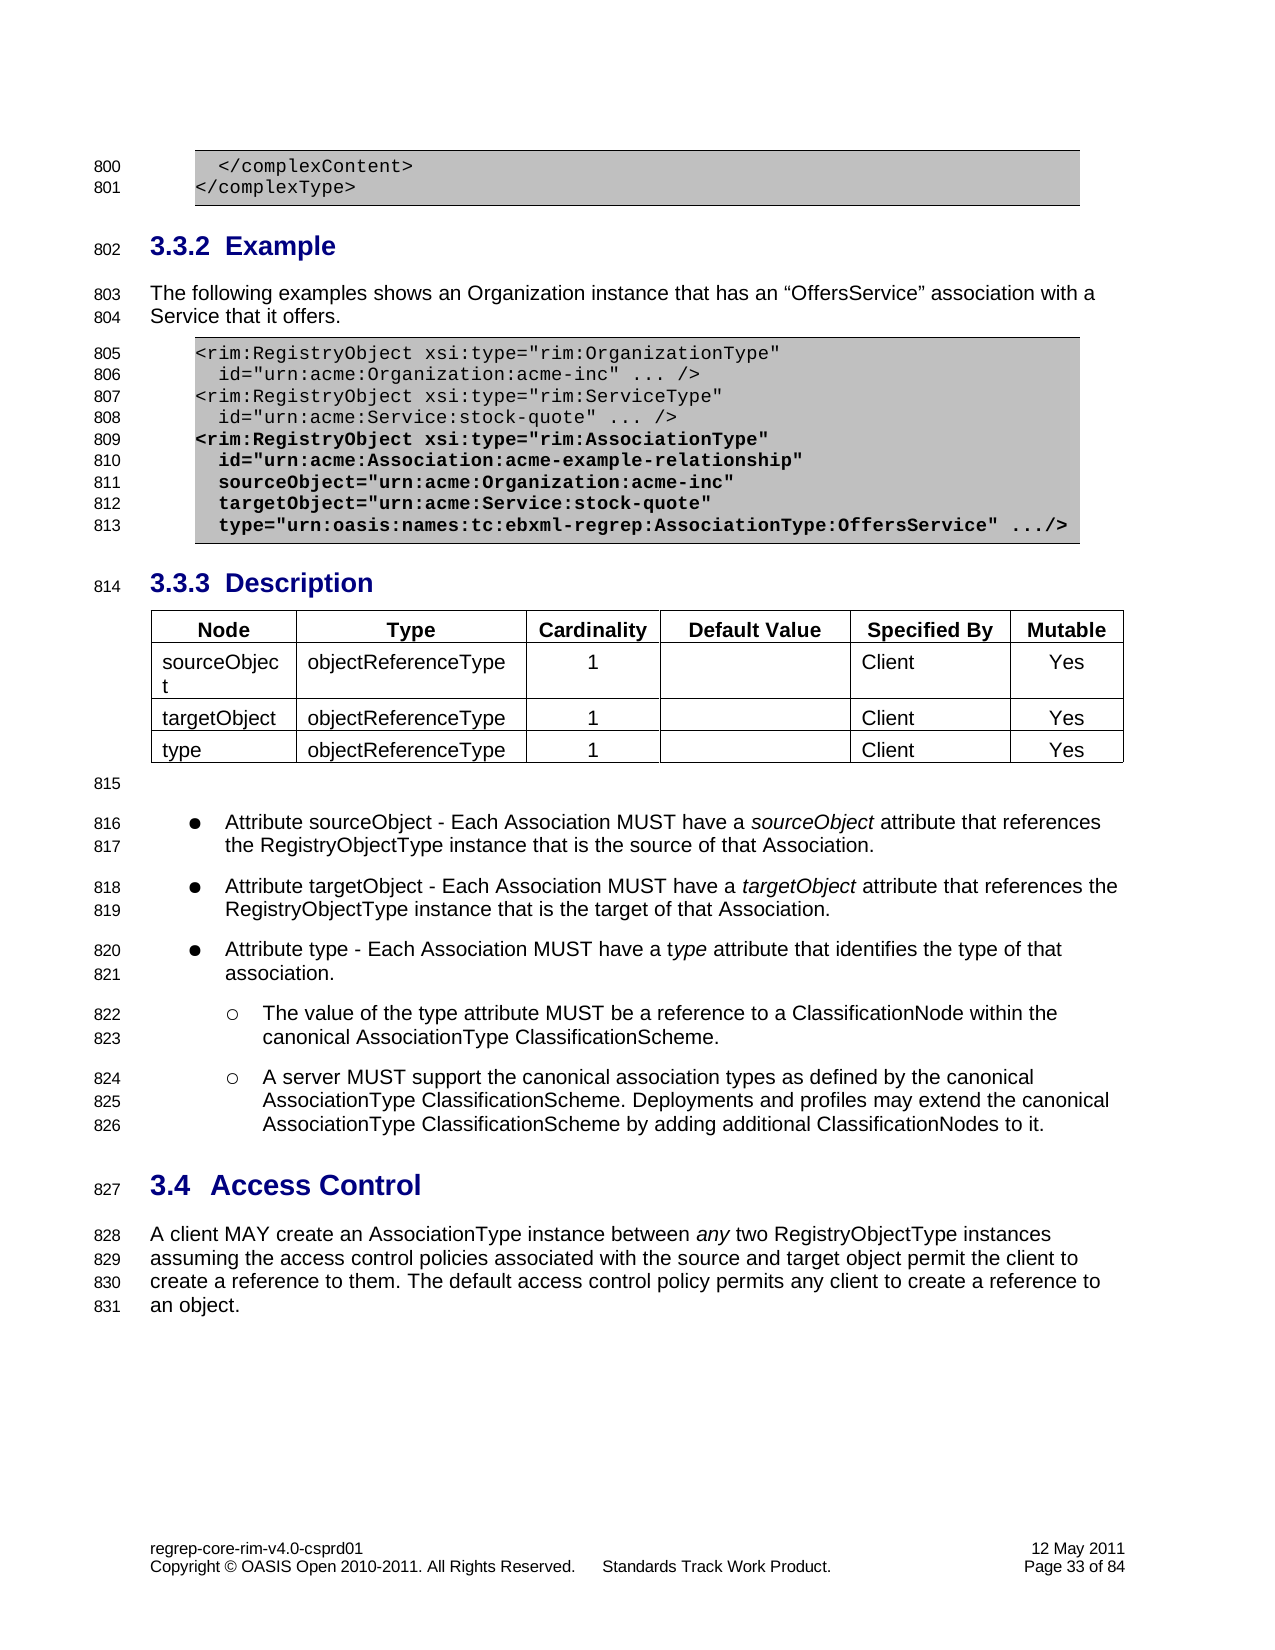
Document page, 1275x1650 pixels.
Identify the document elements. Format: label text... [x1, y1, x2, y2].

list Attribute targetObject - Each Association MUST have a targetObject attribute that references the RegistryObjectType instance that is the target of that Association. [187, 874, 1125, 921]
table_header Default Value [661, 611, 850, 642]
table_cell sourceObject [152, 643, 296, 698]
text sourceObject="urn:acme:Organization:acme-inc" [195, 466, 1080, 487]
table_cell 1 [527, 643, 659, 698]
table_cell [661, 643, 850, 698]
table_header Type [297, 611, 526, 642]
text type="urn:oasis:names:tc:ebxml-regrep:AssociationType:OffersService" .../> [195, 508, 1080, 543]
text <rim:RegistryObject xsi:type="rim:ServiceType" id="urn:acme:Service:stock-quote" ... /> [195, 380, 1080, 423]
list The value of the type attribute MUST be a reference to a ClassificationNode within the canonical AssociationType ClassificationScheme. [225, 1002, 1125, 1049]
table_cell objectReferenceType [297, 699, 526, 730]
table_cell 1 [527, 699, 659, 730]
table_cell [661, 699, 850, 730]
text </complexType> [195, 171, 1080, 205]
list Attribute type - Each Association MUST have a type attribute that identifies the type of that association. [187, 938, 1125, 985]
text A client MAY create an AssociationType instance between any two RegistryObjectType instances assuming the access control policies associated with the source and target object permit the client to create a reference to them. The default access control policy permits any client to create a reference to an object. [150, 1223, 1125, 1317]
table_header Mutable [1011, 611, 1123, 642]
table_cell Yes [1011, 731, 1123, 762]
table_header Specified By [851, 611, 1010, 642]
table_cell targetObject [152, 699, 296, 730]
text id="urn:acme:Organization:acme-inc" ... /> [195, 358, 1080, 380]
table_cell Client [851, 643, 1010, 698]
table_cell Yes [1011, 699, 1123, 730]
table_header Node [152, 611, 296, 642]
subtitle Access Control [150, 1169, 1125, 1202]
table_cell [661, 731, 850, 762]
table_cell objectReferenceType [297, 643, 526, 698]
table_header Cardinality [527, 611, 659, 642]
table_cell objectReferenceType [297, 731, 526, 762]
subtitle Description [150, 568, 1125, 598]
text id="urn:acme:Association:acme-example-relationship" [195, 444, 1080, 466]
table_cell Yes [1011, 643, 1123, 698]
table_cell Client [851, 731, 1010, 762]
text <rim:RegistryObject xsi:type="rim:AssociationType" [195, 423, 1080, 444]
list Attribute sourceObject - Each Association MUST have a sourceObject attribute that references the RegistryObjectType instance that is the source of that Association. [187, 810, 1125, 857]
table_cell type [152, 731, 296, 762]
table_cell Client [851, 699, 1010, 730]
text targetObject="urn:acme:Service:stock-quote" [195, 487, 1080, 508]
list A server MUST support the canonical association types as defined by the canonical AssociationType ClassificationScheme. Deployments and profiles may extend the canonical AssociationType ClassificationScheme by adding additional ClassificationNodes to it. [225, 1065, 1125, 1136]
text </complexContent> [195, 151, 1080, 171]
table_cell 1 [527, 731, 659, 762]
text The following examples shows an Organization instance that has an “OffersService” association with a Service that it offers. [150, 281, 1125, 328]
subtitle Example [150, 231, 1125, 261]
text <rim:RegistryObject xsi:type="rim:OrganizationType" [195, 338, 1080, 358]
